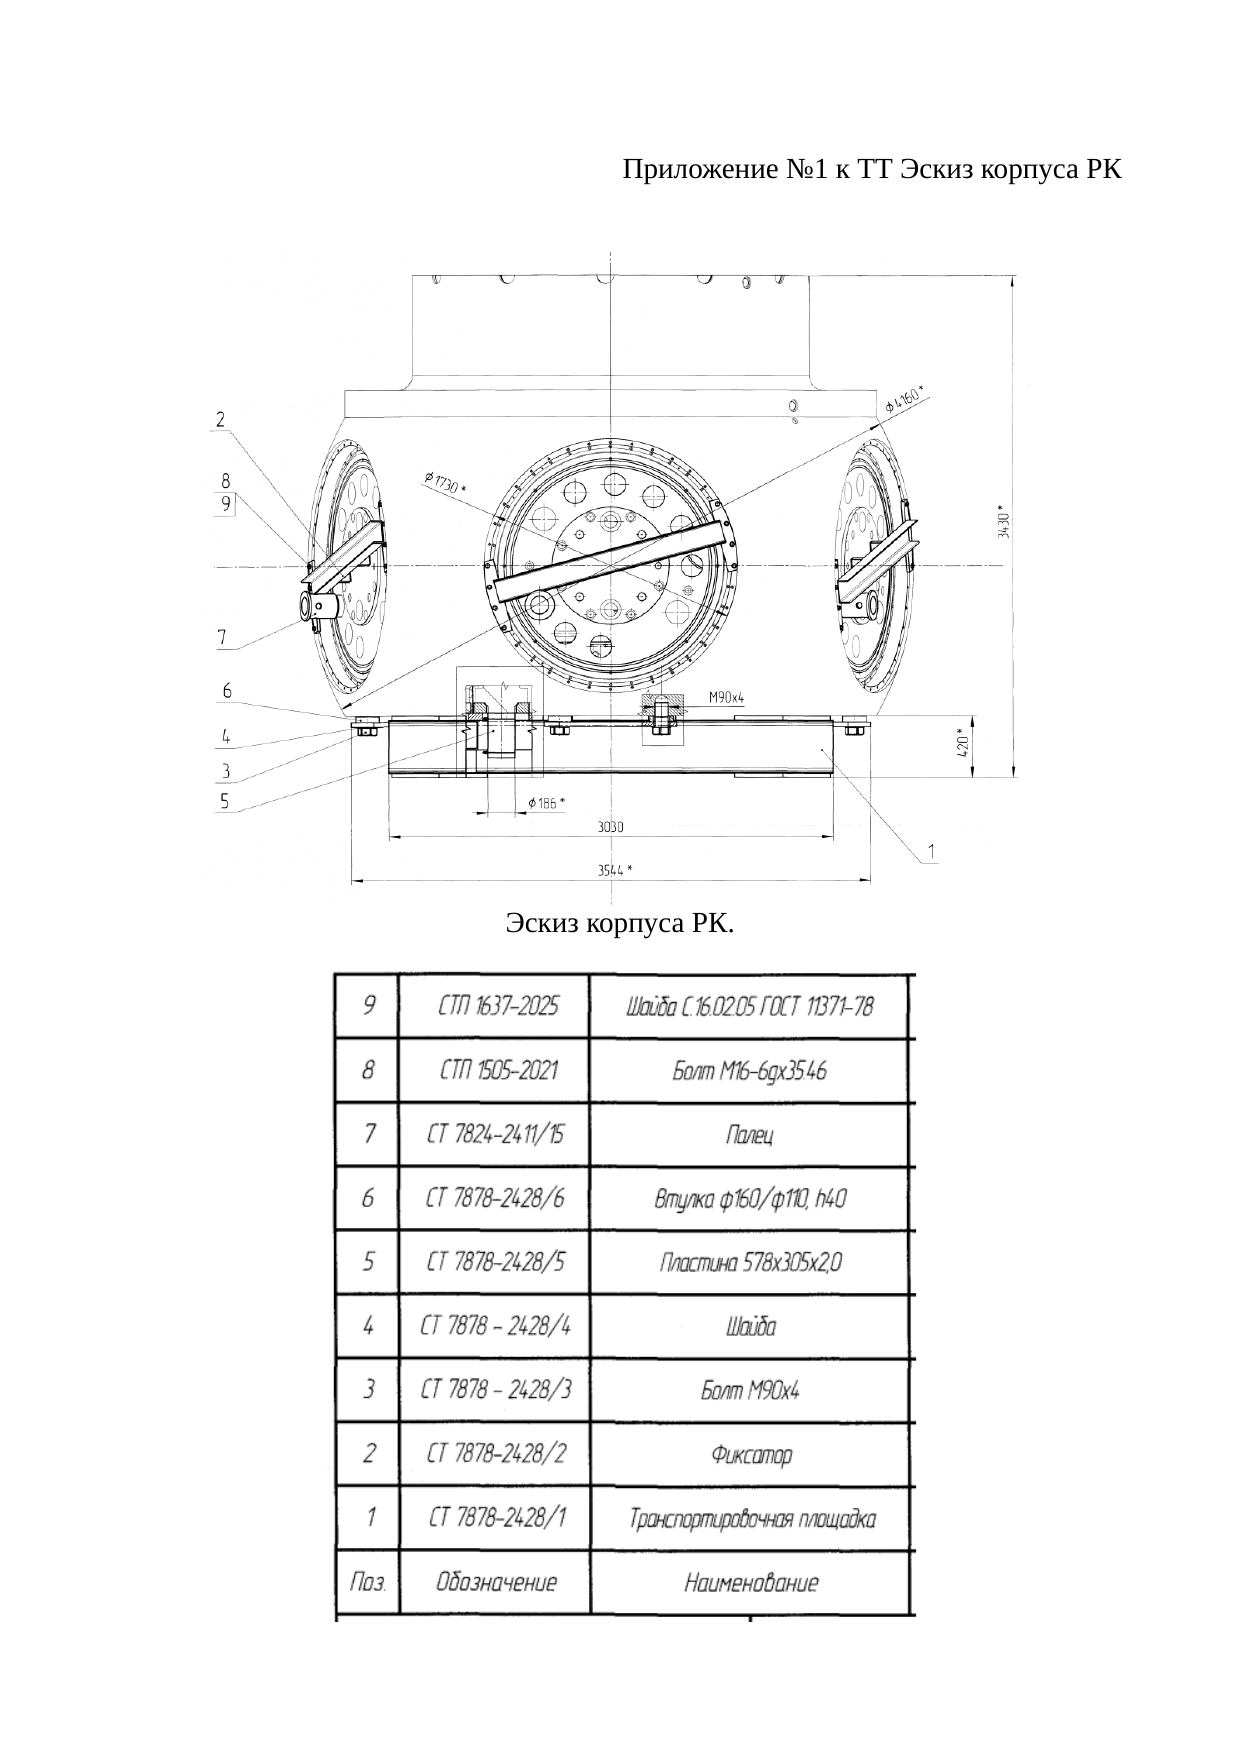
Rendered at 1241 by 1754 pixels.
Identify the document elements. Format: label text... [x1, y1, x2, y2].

picture [203, 252, 1037, 905]
picture [324, 967, 917, 1622]
text Приложение №1 к ТТ Эскиз корпуса РК [118, 152, 1122, 185]
text Эскиз корпуса РК. [118, 252, 1122, 938]
